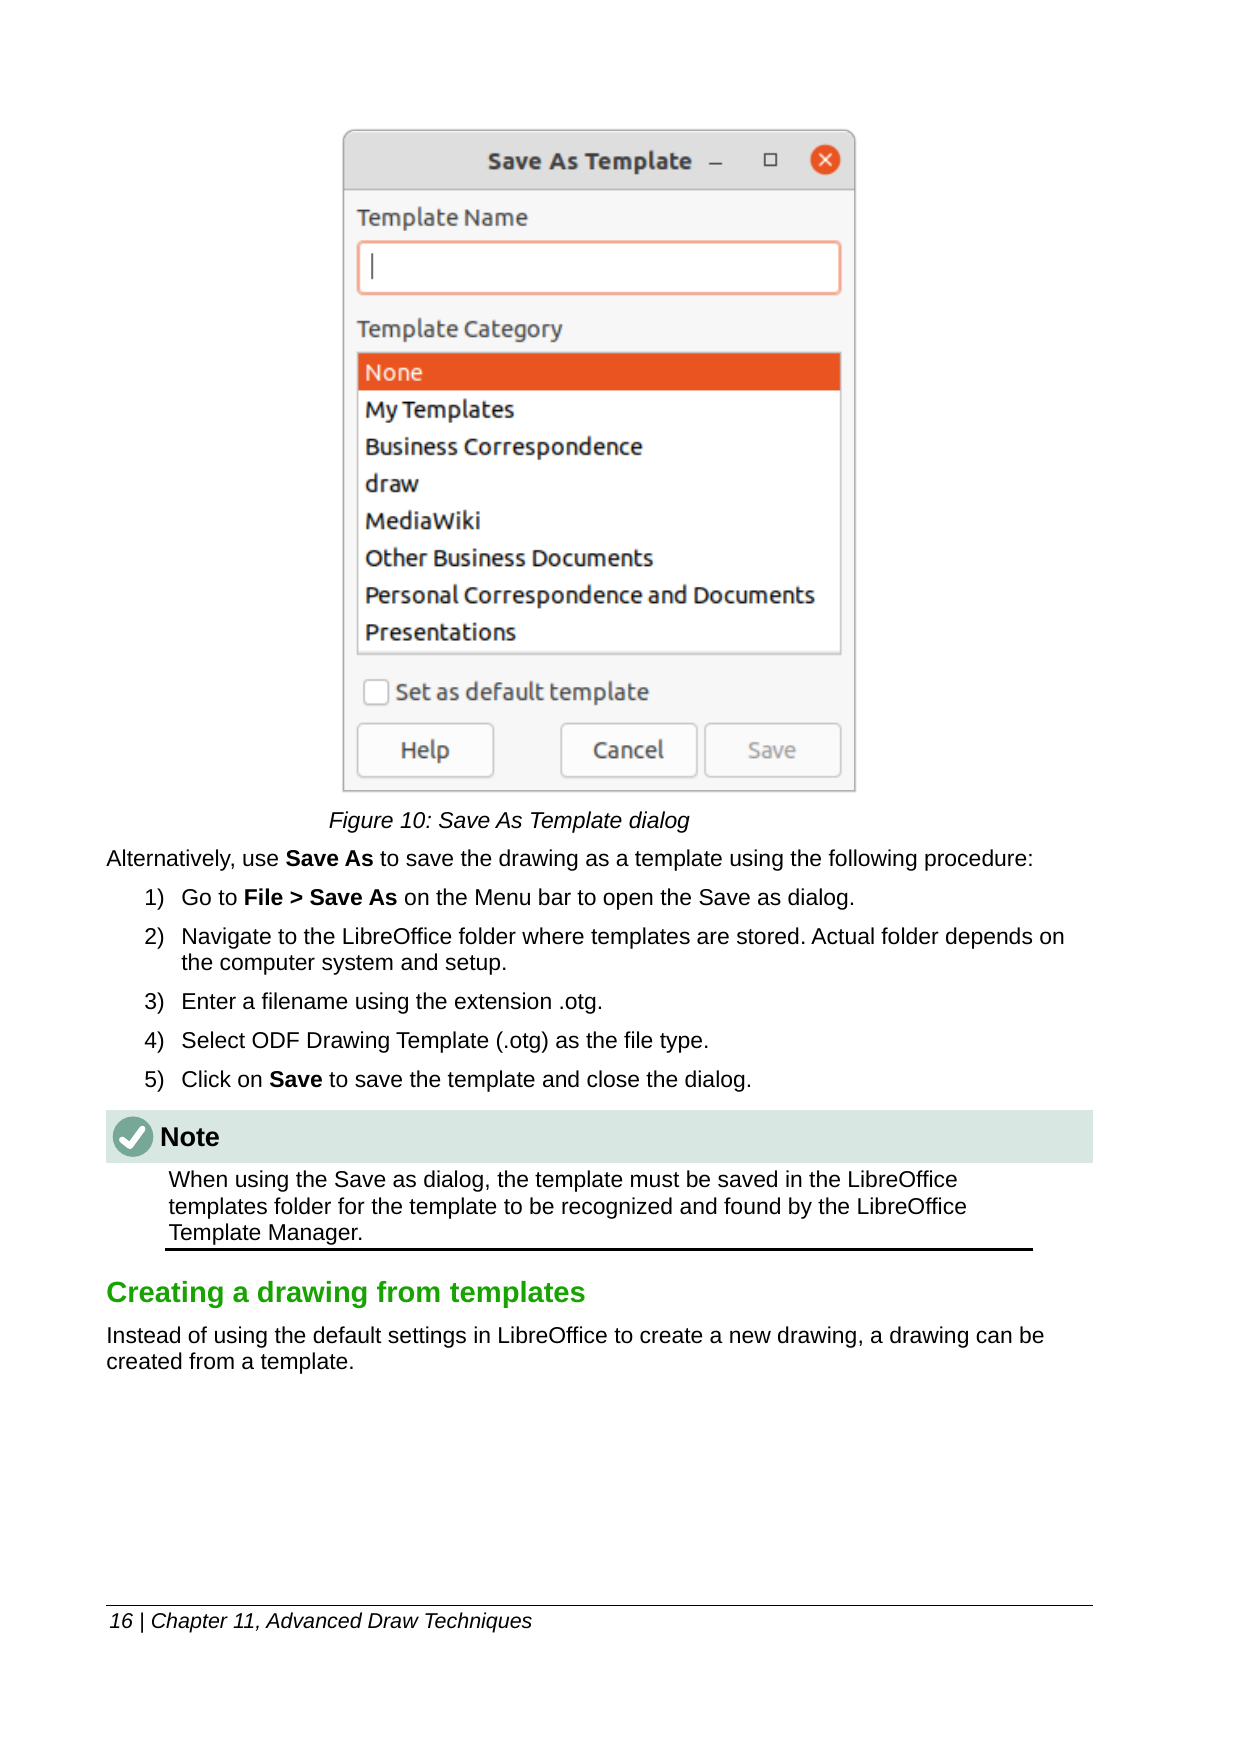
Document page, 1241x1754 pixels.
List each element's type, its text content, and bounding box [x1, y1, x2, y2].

picture [328, 118, 871, 807]
list Go to File > Save As on the Menu bar to open the Save as dialog. [164, 884, 1093, 910]
list Enter a filename using the extension .otg. [164, 988, 1093, 1014]
list Navigate to the LibreOffice folder where templates are stored. Actual folder depends on the computer system and setup. [164, 923, 1093, 976]
list Click on Save to save the template and close the dialog. [164, 1066, 1093, 1092]
subtitle Creating a drawing from templates [106, 1276, 1093, 1309]
text Figure 10: Save As Template dialog [328, 807, 870, 833]
text When using the Save as dialog, the template must be saved in the LibreOffice templates folder for the template to be recognized and found by the LibreOffice Template Manager. [165, 1163, 1033, 1248]
list Select ODF Drawing Template (.otg) as the file type. [164, 1027, 1093, 1053]
subtitle Note [106, 1110, 1093, 1163]
text Instead of using the default settings in LibreOffice to create a new drawing, a drawing can be created from a template. [106, 1322, 1093, 1374]
text Alternatively, use Save As to save the drawing as a template using the following procedure: [106, 845, 1093, 872]
